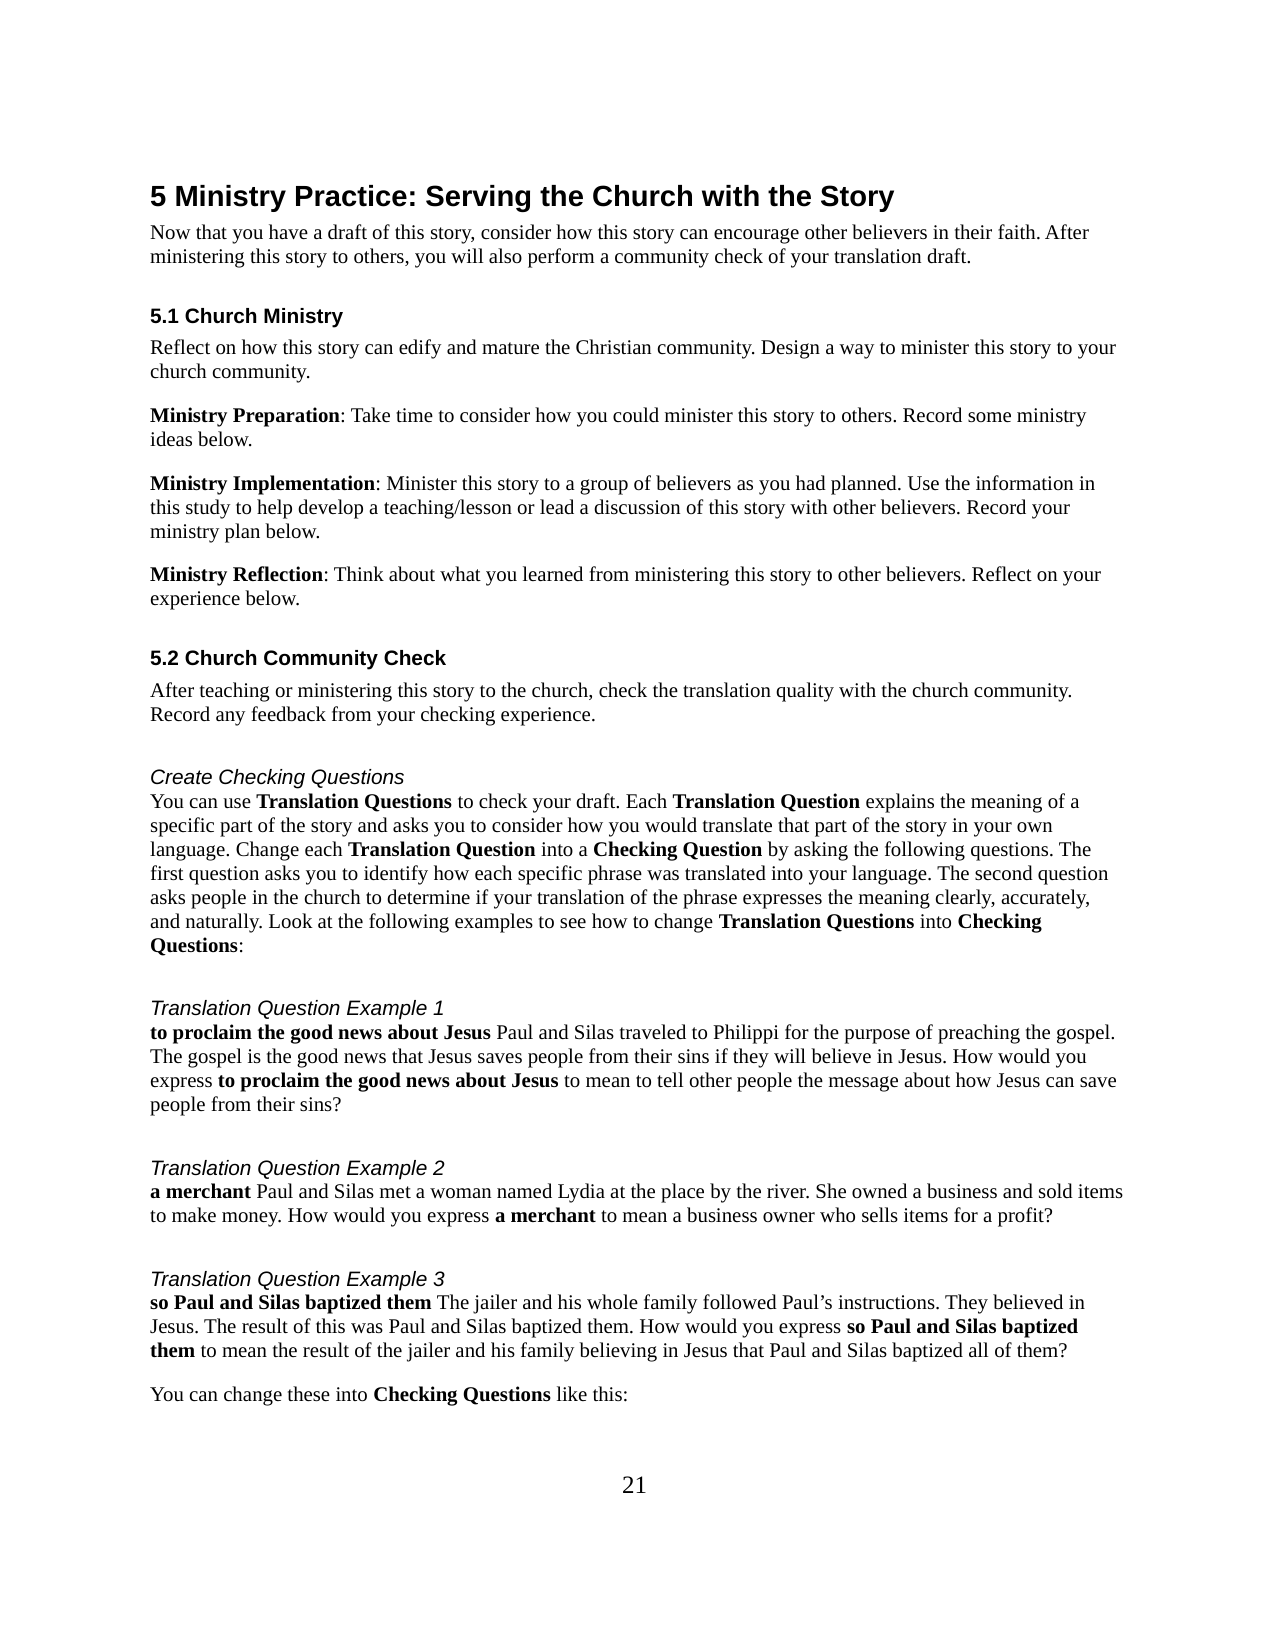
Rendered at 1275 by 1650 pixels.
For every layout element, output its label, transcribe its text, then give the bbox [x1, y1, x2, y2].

subtitle 5.1 Church Ministry [150, 304, 1125, 328]
subtitle 5.2 Church Community Check [150, 646, 1125, 670]
text Now that you have a draft of this story, consider how this story can encourage other believers in their faith. After ministering this story to others, you will also perform a community check of your translation draft. [150, 220, 1125, 268]
text Ministry Implementation: Minister this story to a group of believers as you had planned. Use the information in this study to help develop a teaching/lesson or lead a discussion of this story with other believers. Record your ministry plan below. [150, 471, 1125, 543]
subtitle Create Checking Questions [150, 765, 1125, 789]
text You can change these into Checking Questions like this: [150, 1382, 1125, 1406]
subtitle Translation Question Example 3 [150, 1266, 1125, 1290]
subtitle 5 Ministry Practice: Serving the Church with the Story [150, 179, 1125, 212]
text After teaching or ministering this story to the church, check the translation quality with the church community. Record any feedback from your checking experience. [150, 678, 1125, 726]
subtitle Translation Question Example 2 [150, 1155, 1125, 1179]
text You can use Translation Questions to check your draft. Each Translation Question explains the meaning of a specific part of the story and asks you to consider how you would translate that part of the story in your own language. Change each Translation Question into a Checking Question by asking the following questions. The first question asks you to identify how each specific phrase was translated into your language. The second question asks people in the church to determine if your translation of the phrase expresses the meaning clearly, accurately, and naturally. Look at the following examples to see how to change Translation Questions into Checking Questions: [150, 789, 1125, 957]
subtitle Translation Question Example 1 [150, 996, 1125, 1020]
text a merchant Paul and Silas met a woman named Lydia at the place by the river. She owned a business and sold items to make money. How would you express a merchant to mean a business owner who sells items for a profit? [150, 1179, 1125, 1227]
text Ministry Preparation: Take time to consider how you could minister this story to others. Record some ministry ideas below. [150, 403, 1125, 451]
text to proclaim the good news about Jesus Paul and Silas traveled to Philippi for the purpose of preaching the gospel. The gospel is the good news that Jesus saves people from their sins if they will believe in Jesus. How would you express to proclaim the good news about Jesus to mean to tell other people the message about how Jesus can save people from their sins? [150, 1020, 1125, 1116]
text Reflect on how this story can edify and mature the Christian community. Design a way to minister this story to your church community. [150, 335, 1125, 383]
text Ministry Reflection: Think about what you learned from ministering this story to other believers. Reflect on your experience below. [150, 562, 1125, 610]
text so Paul and Silas baptized them The jailer and his whole family followed Paul’s instructions. They believed in Jesus. The result of this was Paul and Silas baptized them. How would you express so Paul and Silas baptized them to mean the result of the jailer and his family believing in Jesus that Paul and Silas baptized all of them? [150, 1290, 1125, 1362]
